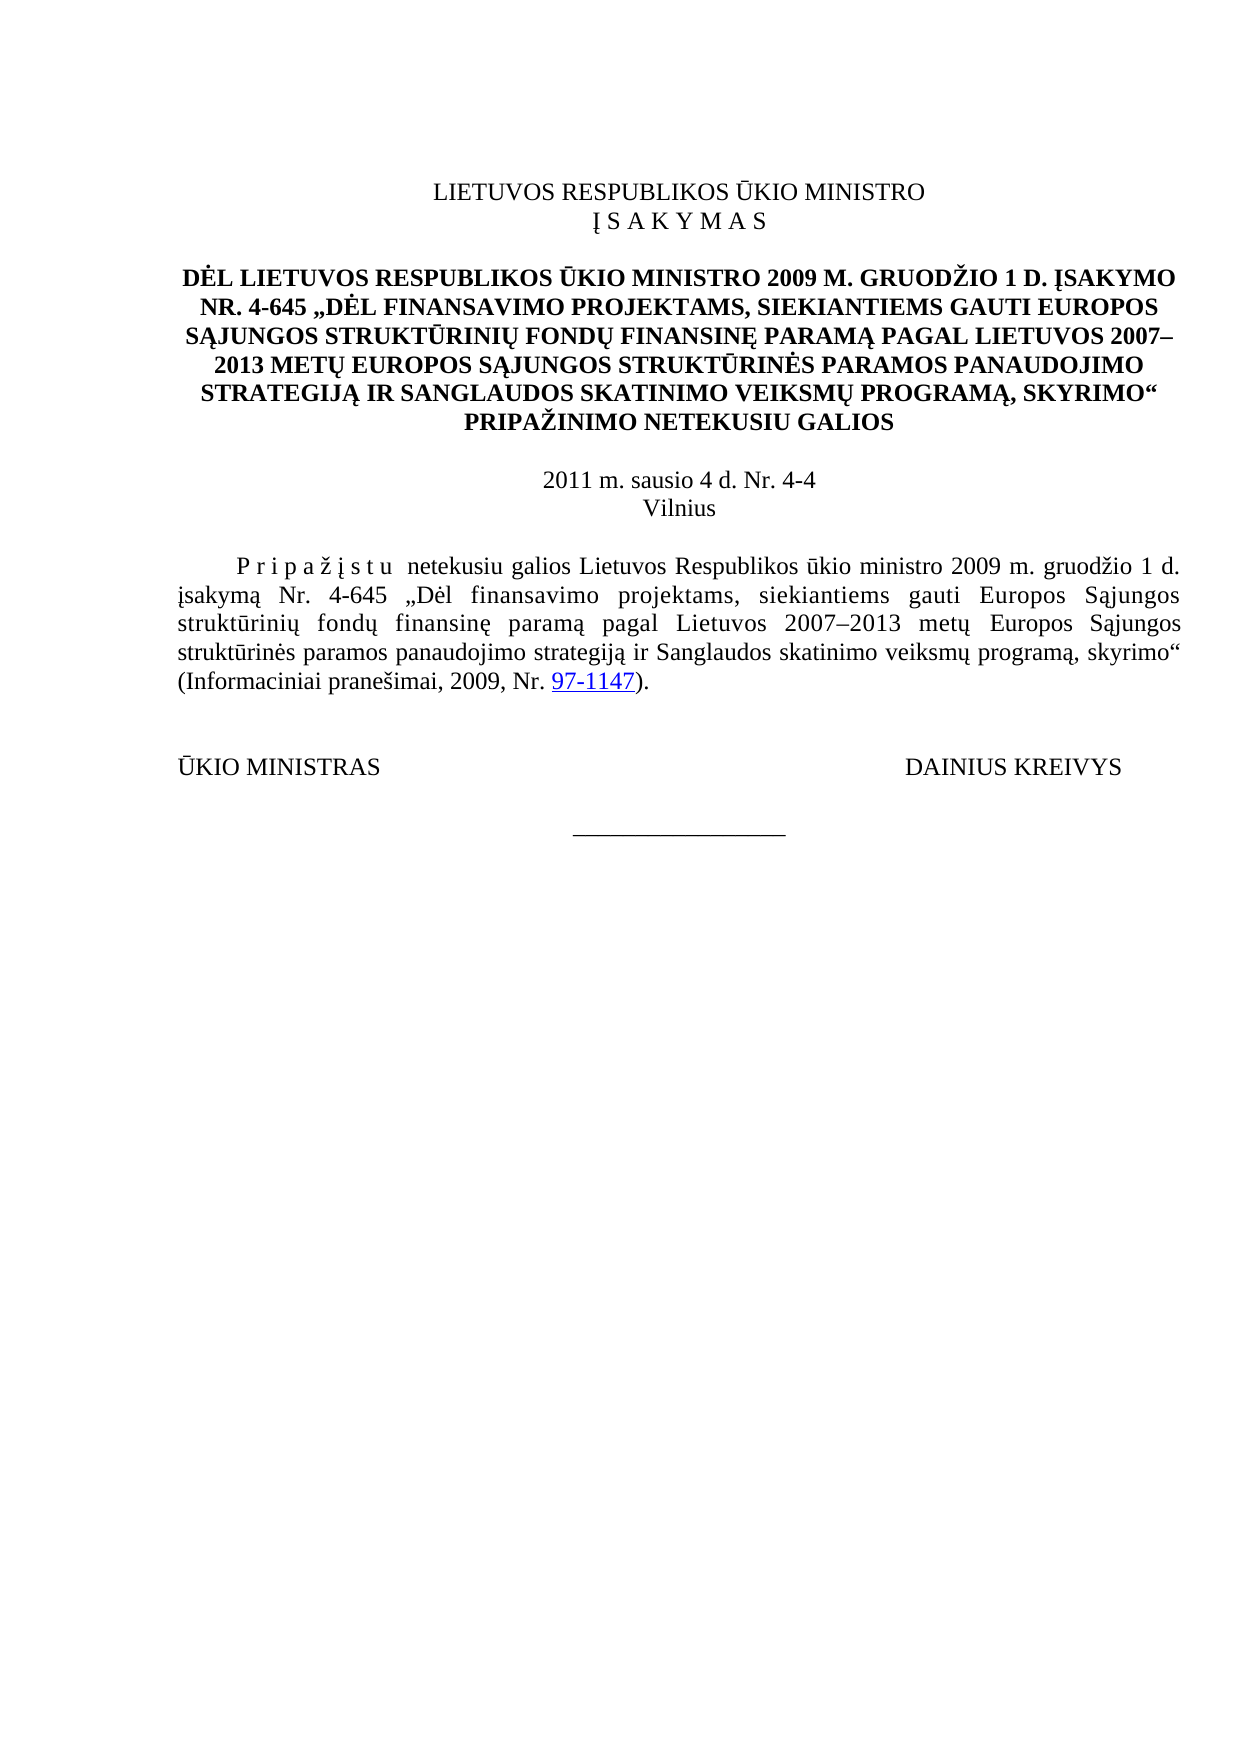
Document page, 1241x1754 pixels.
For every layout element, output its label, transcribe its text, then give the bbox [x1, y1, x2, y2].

text DĖL lietuvos respublikos ūkio ministro 2009 m. gruodžio 1 d. įsakymo nr. 4-645 „dėl finansavimo projektams, siekiantiems gauti europos sąjungos struktūrinių fondų finansinę paramą PAGAL LIETUVOS 2007–2013 METŲ eUROPOS SĄJUNGOS STRUKTŪRINĖS PARAMOS PANAUDOJIMO STRATEGIJĄ IR sanglaudos skatinimo VEIKSMŲ PROGRAMĄ, SKYRIMO“ pripažinimo netekusiu galios [177, 263, 1181, 436]
text Ūkio ministras Dainius Kreivys [177, 752, 1181, 781]
text Pripažįstu netekusiu galios Lietuvos Respublikos ūkio ministro 2009 m. gruodžio 1 d. įsakymą Nr. 4-645 „Dėl finansavimo projektams, siekiantiems gauti Europos Sąjungos struktūrinių fondų finansinę paramą pagal Lietuvos 2007–2013 metų Europos Sąjungos struktūrinės paramos panaudojimo strategiją ir Sanglaudos skatinimo veiksmų programą, skyrimo“ (Informaciniai pranešimai, 2009, Nr. 97-1147). [177, 551, 1181, 695]
text ĮSAKYMAS [177, 206, 1181, 235]
text LIETUVOS RESPUBLIKOS ŪKIO MINISTRO [177, 177, 1181, 206]
text Vilnius [177, 493, 1181, 522]
text _________________ [177, 810, 1181, 838]
text 2011 m. sausio 4 d. Nr. 4-4 [177, 465, 1181, 493]
